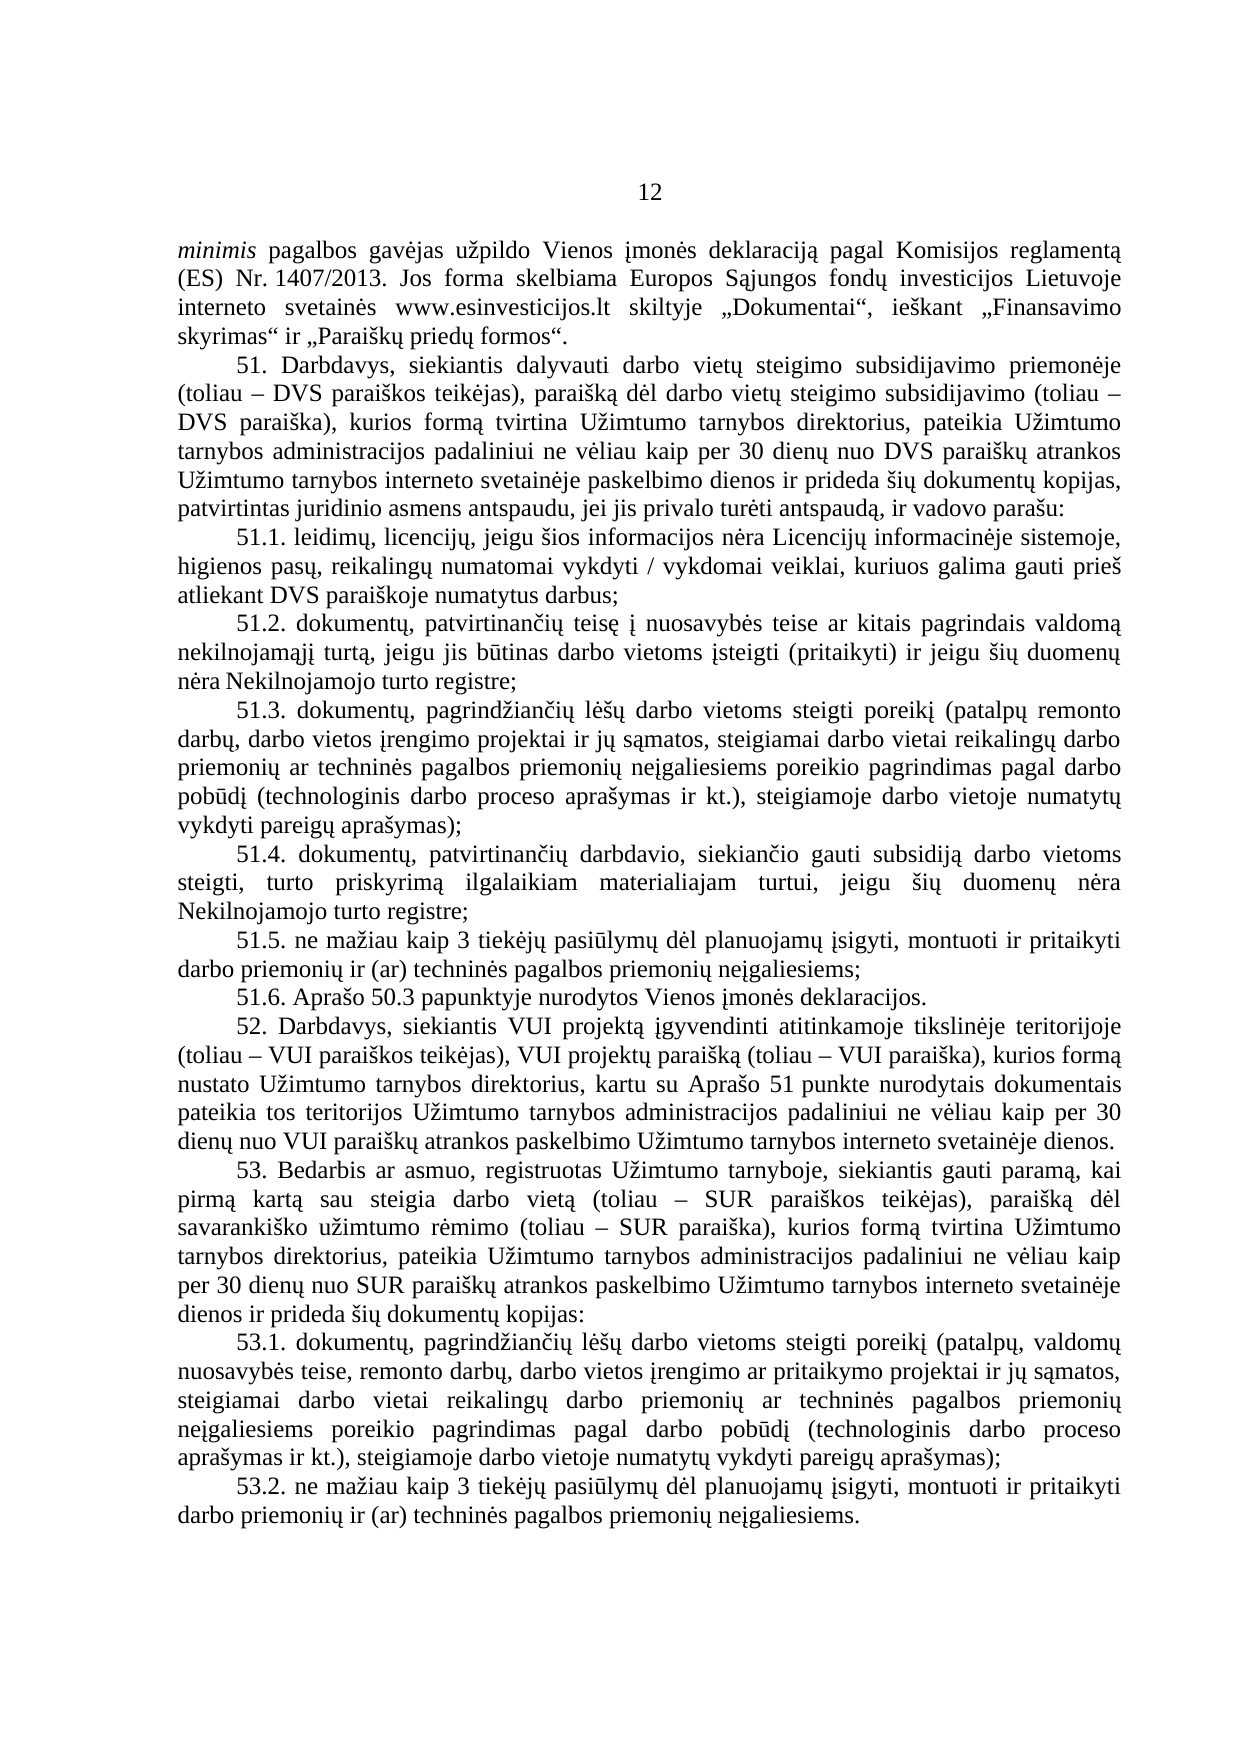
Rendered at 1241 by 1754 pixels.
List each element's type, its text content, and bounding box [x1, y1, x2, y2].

text 51.5. ne mažiau kaip 3 tiekėjų pasiūlymų dėl planuojamų įsigyti, montuoti ir pritaikyti darbo priemonių ir (ar) techninės pagalbos priemonių neįgaliesiems; [177, 925, 1122, 982]
text 51.3. dokumentų, pagrindžiančių lėšų darbo vietoms steigti poreikį (patalpų remonto darbų, darbo vietos įrengimo projektai ir jų sąmatos, steigiamai darbo vietai reikalingų darbo priemonių ar techninės pagalbos priemonių neįgaliesiems poreikio pagrindimas pagal darbo pobūdį (technologinis darbo proceso aprašymas ir kt.), steigiamoje darbo vietoje numatytų vykdyti pareigų aprašymas); [177, 695, 1122, 839]
text 51.2. dokumentų, patvirtinančių teisę į nuosavybės teise ar kitais pagrindais valdomą nekilnojamąjį turtą, jeigu jis būtinas darbo vietoms įsteigti (pritaikyti) ir jeigu šių duomenų nėra Nekilnojamojo turto registre; [177, 608, 1122, 695]
text 53.2. ne mažiau kaip 3 tiekėjų pasiūlymų dėl planuojamų įsigyti, montuoti ir pritaikyti darbo priemonių ir (ar) techninės pagalbos priemonių neįgaliesiems. [177, 1471, 1122, 1529]
text 52. Darbdavys, siekiantis VUI projektą įgyvendinti atitinkamoje tikslinėje teritorijoje (toliau – VUI paraiškos teikėjas), VUI projektų paraišką (toliau – VUI paraiška), kurios formą nustato Užimtumo tarnybos direktorius, kartu su Aprašo 51 punkte nurodytais dokumentais pateikia tos teritorijos Užimtumo tarnybos administracijos padaliniui ne vėliau kaip per 30 dienų nuo VUI paraiškų atrankos paskelbimo Užimtumo tarnybos interneto svetainėje dienos. [177, 1011, 1122, 1155]
text 51. Darbdavys, siekiantis dalyvauti darbo vietų steigimo subsidijavimo priemonėje (toliau – DVS paraiškos teikėjas), paraišką dėl darbo vietų steigimo subsidijavimo (toliau – DVS paraiška), kurios formą tvirtina Užimtumo tarnybos direktorius, pateikia Užimtumo tarnybos administracijos padaliniui ne vėliau kaip per 30 dienų nuo DVS paraiškų atrankos Užimtumo tarnybos interneto svetainėje paskelbimo dienos ir prideda šių dokumentų kopijas, patvirtintas juridinio asmens antspaudu, jei jis privalo turėti antspaudą, ir vadovo parašu: [177, 350, 1122, 522]
text minimis pagalbos gavėjas užpildo Vienos įmonės deklaraciją pagal Komisijos reglamentą (ES) Nr. 1407/2013. Jos forma skelbiama Europos Sąjungos fondų investicijos Lietuvoje interneto svetainės www.esinvesticijos.lt skiltyje „Dokumentai“, ieškant „Finansavimo skyrimas“ ir „Paraiškų priedų formos“. [177, 235, 1122, 350]
text 53.1. dokumentų, pagrindžiančių lėšų darbo vietoms steigti poreikį (patalpų, valdomų nuosavybės teise, remonto darbų, darbo vietos įrengimo ar pritaikymo projektai ir jų sąmatos, steigiamai darbo vietai reikalingų darbo priemonių ar techninės pagalbos priemonių neįgaliesiems poreikio pagrindimas pagal darbo pobūdį (technologinis darbo proceso aprašymas ir kt.), steigiamoje darbo vietoje numatytų vykdyti pareigų aprašymas); [177, 1327, 1122, 1471]
text 51.1. leidimų, licencijų, jeigu šios informacijos nėra Licencijų informacinėje sistemoje, higienos pasų, reikalingų numatomai vykdyti / vykdomai veiklai, kuriuos galima gauti prieš atliekant DVS paraiškoje numatytus darbus; [177, 522, 1122, 608]
text 51.6. Aprašo 50.3 papunktyje nurodytos Vienos įmonės deklaracijos. [177, 982, 1122, 1011]
text 53. Bedarbis ar asmuo, registruotas Užimtumo tarnyboje, siekiantis gauti paramą, kai pirmą kartą sau steigia darbo vietą (toliau – SUR paraiškos teikėjas), paraišką dėl savarankiško užimtumo rėmimo (toliau – SUR paraiška), kurios formą tvirtina Užimtumo tarnybos direktorius, pateikia Užimtumo tarnybos administracijos padaliniui ne vėliau kaip per 30 dienų nuo SUR paraiškų atrankos paskelbimo Užimtumo tarnybos interneto svetainėje dienos ir prideda šių dokumentų kopijas: [177, 1155, 1122, 1327]
text 51.4. dokumentų, patvirtinančių darbdavio, siekiančio gauti subsidiją darbo vietoms steigti, turto priskyrimą ilgalaikiam materialiajam turtui, jeigu šių duomenų nėra Nekilnojamojo turto registre; [177, 839, 1122, 925]
